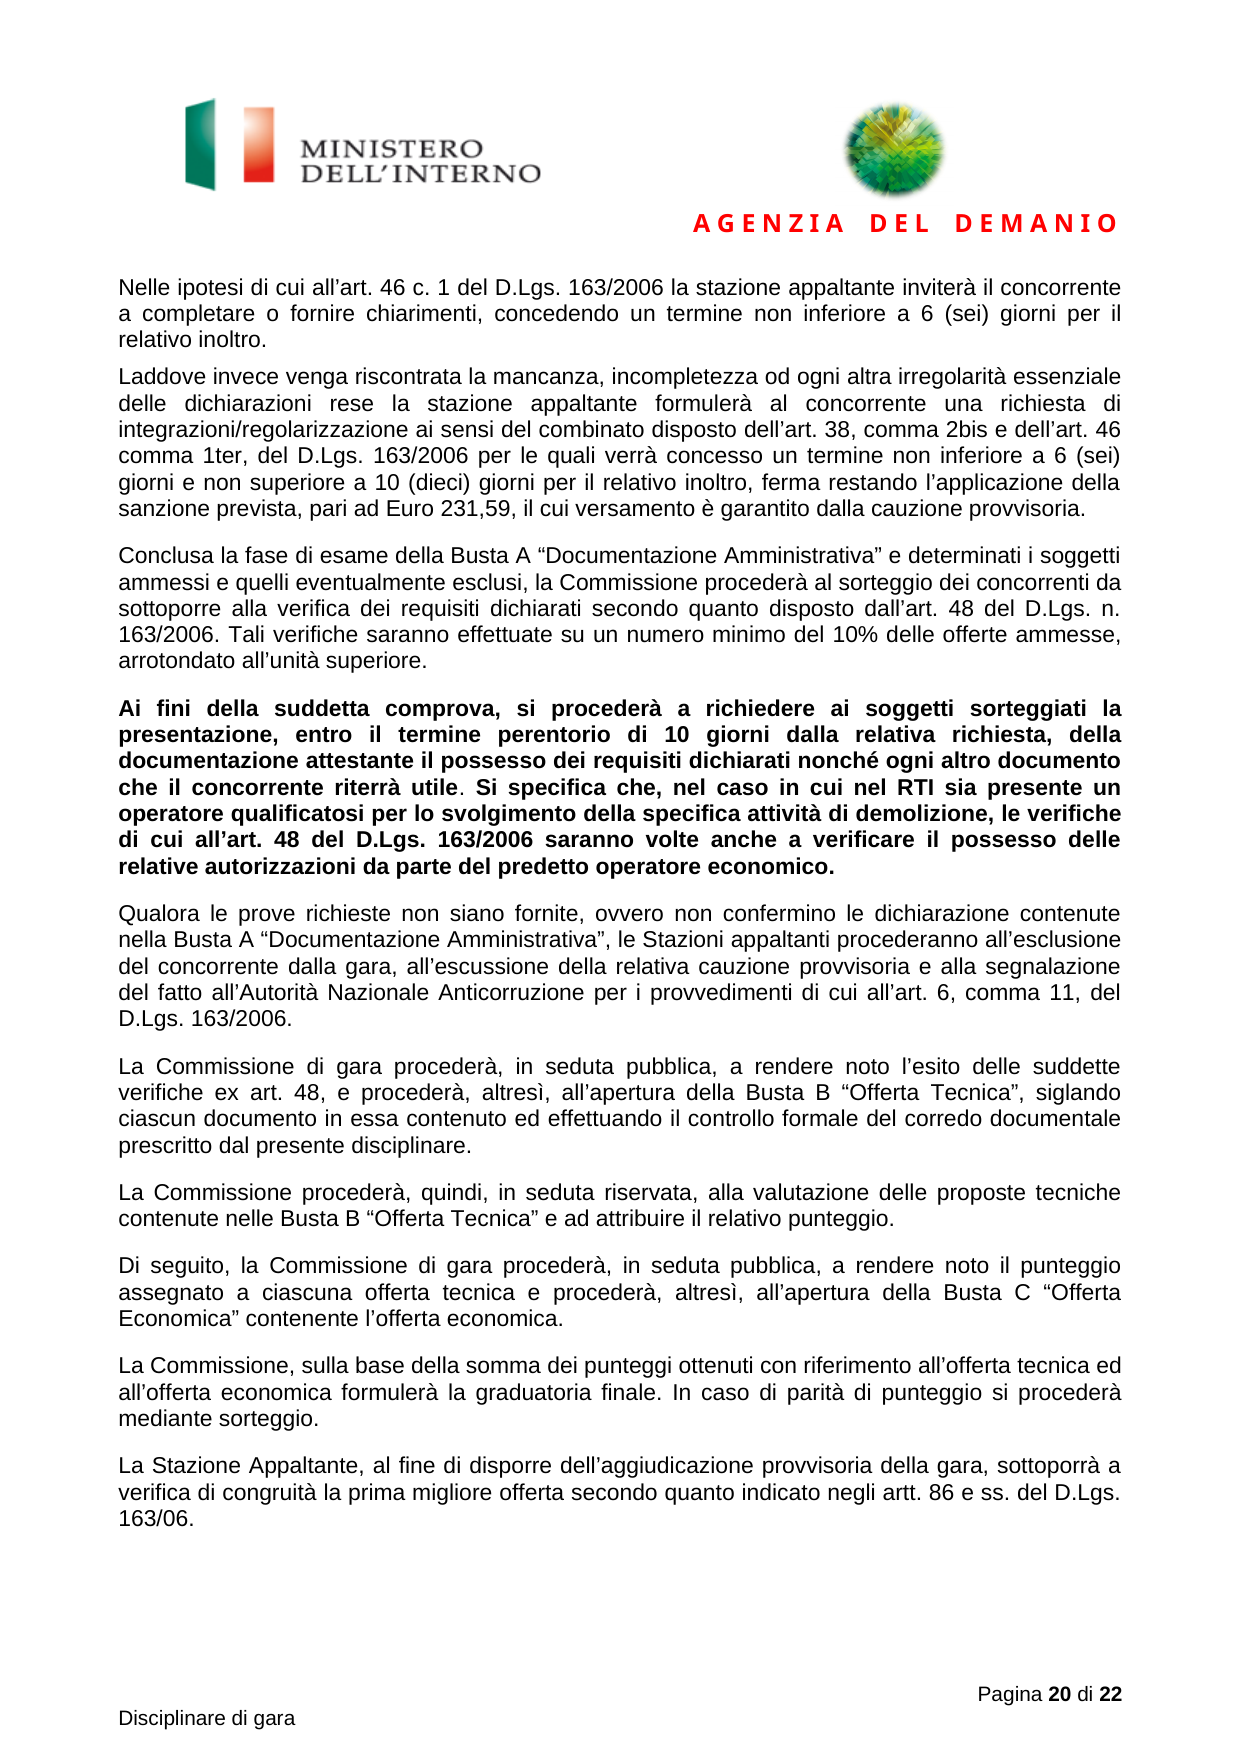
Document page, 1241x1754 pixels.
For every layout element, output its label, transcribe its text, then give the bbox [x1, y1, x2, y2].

text Qualora le prove richieste non siano fornite, ovvero non confermino le dichiarazione contenute nella Busta A “Documentazione Amministrativa”, le Stazioni appaltanti procederanno all’esclusione del concorrente dalla gara, all’escussione della relativa cauzione provvisoria e alla segnalazione del fatto all’Autorità Nazionale Anticorruzione per i provvedimenti di cui all’art. 6, comma 11, del D.Lgs. 163/2006. [118, 900, 1122, 1032]
text La Commissione di gara procederà, in seduta pubblica, a rendere noto l’esito delle suddette verifiche ex art. 48, e procederà, altresì, all’apertura della Busta B “Offerta Tecnica”, siglando ciascun documento in essa contenuto ed effettuando il controllo formale del corredo documentale prescritto dal presente disciplinare. [118, 1053, 1122, 1158]
text La Stazione Appaltante, al fine di disporre dell’aggiudicazione provvisoria della gara, sottoporrà a verifica di congruità la prima migliore offerta secondo quanto indicato negli artt. 86 e ss. del D.Lgs. 163/06. [118, 1452, 1122, 1531]
text Di seguito, la Commissione di gara procederà, in seduta pubblica, a rendere noto il punteggio assegnato a ciascuna offerta tecnica e procederà, altresì, all’apertura della Busta C “Offerta Economica” contenente l’offerta economica. [118, 1252, 1122, 1331]
text La Commissione procederà, quindi, in seduta riservata, alla valutazione delle proposte tecniche contenute nelle Busta B “Offerta Tecnica” e ad attribuire il relativo punteggio. [118, 1179, 1122, 1232]
text Nelle ipotesi di cui all’art. 46 c. 1 del D.Lgs. 163/2006 la stazione appaltante inviterà il concorrente a completare o fornire chiarimenti, concedendo un termine non inferiore a 6 (sei) giorni per il relativo inoltro. [118, 274, 1122, 353]
text La Commissione, sulla base della somma dei punteggi ottenuti con riferimento all’offerta tecnica ed all’offerta economica formulerà la graduatoria finale. In caso di parità di punteggio si procederà mediante sorteggio. [118, 1352, 1122, 1431]
text Ai fini della suddetta comprova, si procederà a richiedere ai soggetti sorteggiati la presentazione, entro il termine perentorio di 10 giorni dalla relativa richiesta, della documentazione attestante il possesso dei requisiti dichiarati nonché ogni altro documento che il concorrente riterrà utile. Si specifica che, nel caso in cui nel RTI sia presente un operatore qualificatosi per lo svolgimento della specifica attività di demolizione, le verifiche di cui all’art. 48 del D.Lgs. 163/2006 saranno volte anche a verificare il possesso delle relative autorizzazioni da parte del predetto operatore economico. [118, 695, 1122, 879]
text Laddove invece venga riscontrata la mancanza, incompletezza od ogni altra irregolarità essenziale delle dichiarazioni rese la stazione appaltante formulerà al concorrente una richiesta di integrazioni/regolarizzazione ai sensi del combinato disposto dell’art. 38, comma 2bis e dell’art. 46 comma 1ter, del D.Lgs. 163/2006 per le quali verrà concesso un termine non inferiore a 6 (sei) giorni e non superiore a 10 (dieci) giorni per il relativo inoltro, ferma restando l’applicazione della sanzione prevista, pari ad Euro 231,59, il cui versamento è garantito dalla cauzione provvisoria. [118, 363, 1122, 521]
text Conclusa la fase di esame della Busta A “Documentazione Amministrativa” e determinati i soggetti ammessi e quelli eventualmente esclusi, la Commissione procederà al sorteggio dei concorrenti da sottoporre alla verifica dei requisiti dichiarati secondo quanto disposto dall’art. 48 del D.Lgs. n. 163/2006. Tali verifiche saranno effettuate su un numero minimo del 10% delle offerte ammesse, arrotondato all’unità superiore. [118, 542, 1122, 674]
